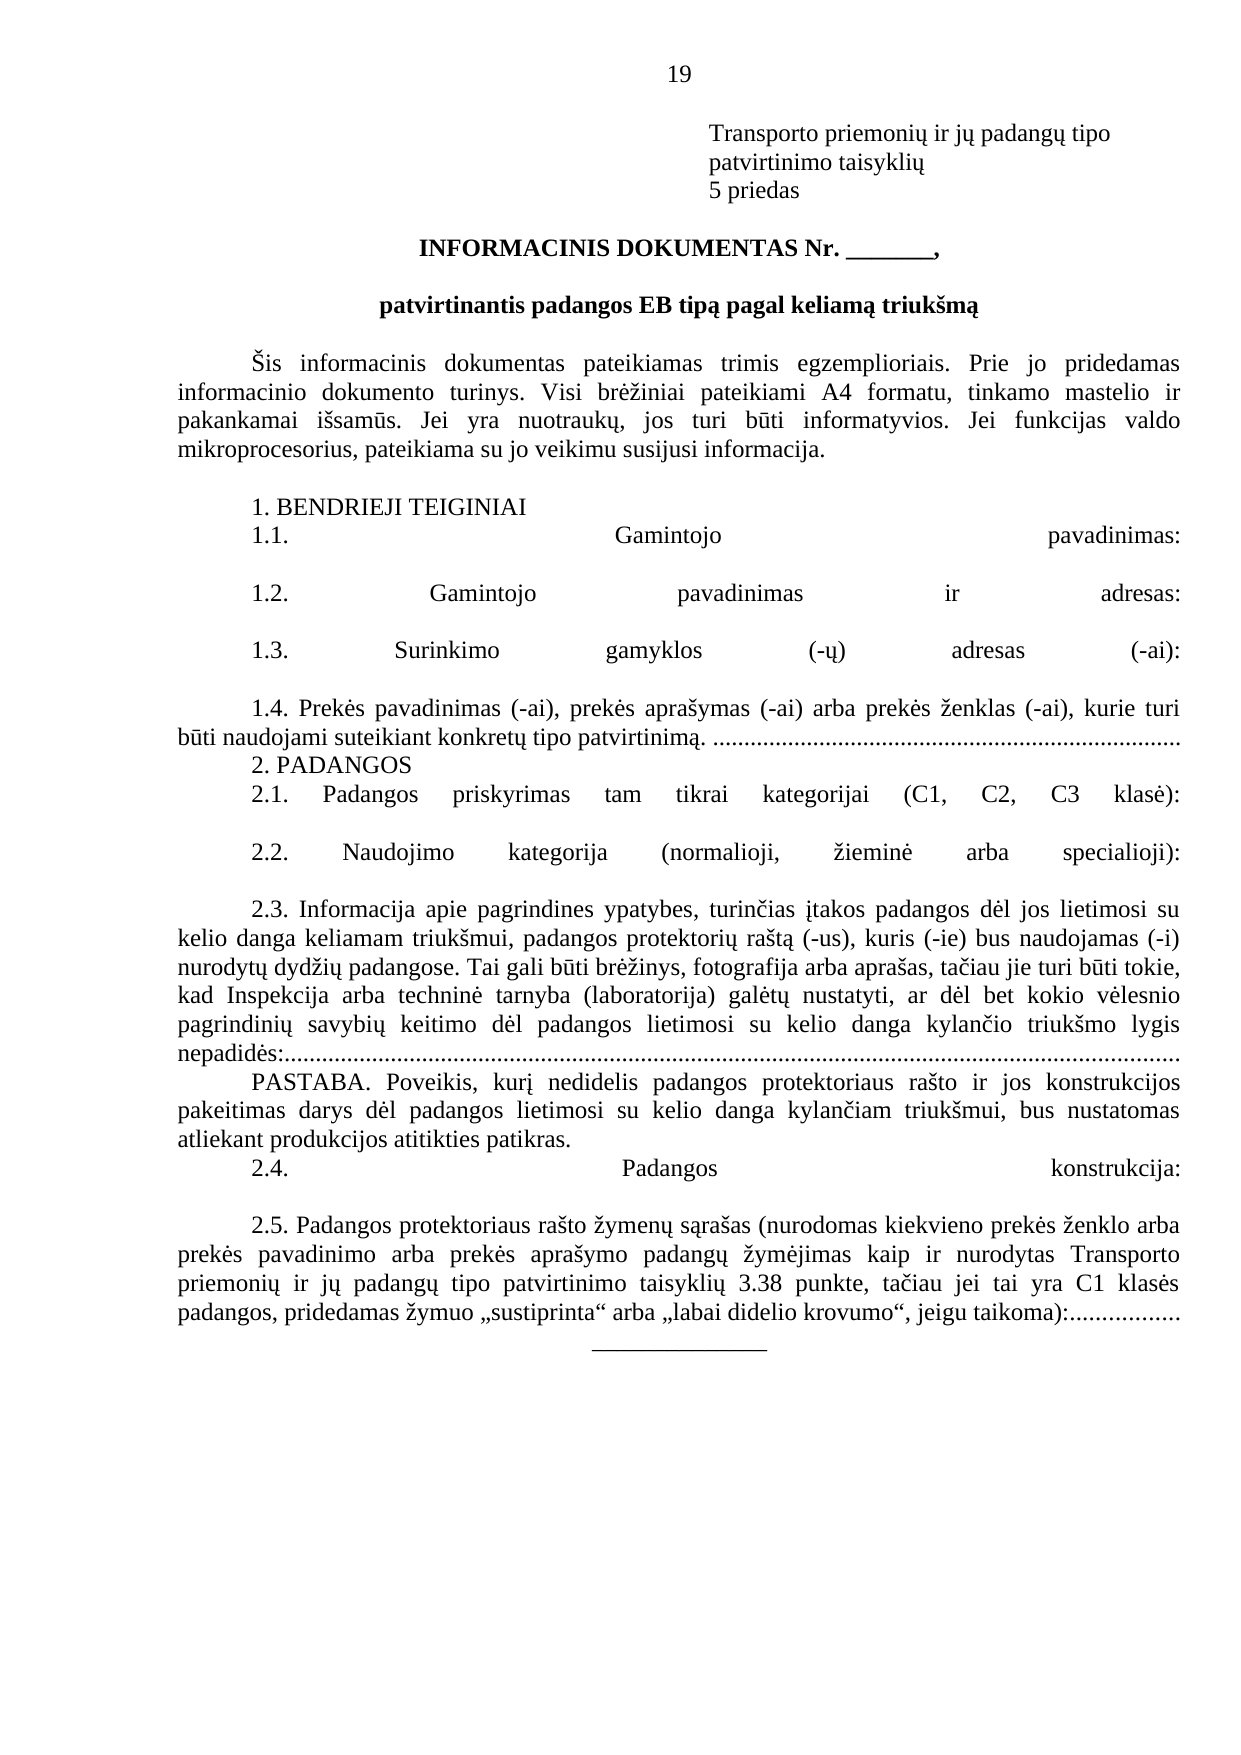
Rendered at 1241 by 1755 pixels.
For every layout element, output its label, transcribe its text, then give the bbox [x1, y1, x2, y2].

text 1.4. Prekės pavadinimas (-ai), prekės aprašymas (-ai) arba prekės ženklas (-ai), kurie turi būti naudojami suteikiant konkretų tipo patvirtinimą. [177, 693, 1181, 751]
text Transporto priemonių ir jų padangų tipo [709, 118, 1181, 147]
text patvirtinimo taisyklių [177, 147, 1181, 176]
text INFORMACINIS DOKUMENTAS Nr. _______, [177, 233, 1181, 262]
text 2.2. Naudojimo kategorija (normalioji, žieminė arba specialioji): [177, 837, 1181, 894]
text 1. BENDRIEJI TEIGINIAI [177, 492, 1181, 521]
text 1.3. Surinkimo gamyklos (-ų) adresas (-ai): [177, 636, 1181, 693]
text 1.1. Gamintojo pavadinimas: [177, 521, 1181, 578]
text 2.3. Informacija apie pagrindines ypatybes, turinčias įtakos padangos dėl jos lietimosi su kelio danga keliamam triukšmui, padangos protektorių raštą (-us), kuris (-ie) bus naudojamas (-i) nurodytų dydžių padangose. Tai gali būti brėžinys, fotografija arba aprašas, tačiau jie turi būti tokie, kad Inspekcija arba techninė tarnyba (laboratorija) galėtų nustatyti, ar dėl bet kokio vėlesnio pagrindinių savybių keitimo dėl padangos lietimosi su kelio danga kylančio triukšmo lygis nepadidės: [177, 894, 1181, 1067]
text 2.5. Padangos protektoriaus rašto žymenų sąrašas (nurodomas kiekvieno prekės ženklo arba prekės pavadinimo arba prekės aprašymo padangų žymėjimas kaip ir nurodytas Transporto priemonių ir jų padangų tipo patvirtinimo taisyklių 3.38 punkte, tačiau jei tai yra C1 klasės padangos, pridedamas žymuo „sustiprinta“ arba „labai didelio krovumo“, jeigu taikoma): [177, 1211, 1181, 1326]
text patvirtinantis padangos EB tipą pagal keliamą triukšmą [177, 291, 1181, 319]
text Šis informacinis dokumentas pateikiamas trimis egzemplioriais. Prie jo pridedamas informacinio dokumento turinys. Visi brėžiniai pateikiami A4 formatu, tinkamo mastelio ir pakankamai išsamūs. Jei yra nuotraukų, jos turi būti informatyvios. Jei funkcijas valdo mikroprocesorius, pateikiama su jo veikimu susijusi informacija. [177, 348, 1181, 463]
text 1.2. Gamintojo pavadinimas ir adresas: [177, 578, 1181, 636]
text ______________ [177, 1326, 1181, 1354]
text PASTABA. Poveikis, kurį nedidelis padangos protektoriaus rašto ir jos konstrukcijos pakeitimas darys dėl padangos lietimosi su kelio danga kylančiam triukšmui, bus nustatomas atliekant produkcijos atitikties patikras. [177, 1067, 1181, 1153]
text 5 priedas [177, 176, 1181, 204]
text 2.1. Padangos priskyrimas tam tikrai kategorijai (C1, C2, C3 klasė): [177, 779, 1181, 837]
text 2. PADANGOS [177, 751, 1181, 779]
text 2.4. Padangos konstrukcija: [177, 1153, 1181, 1211]
